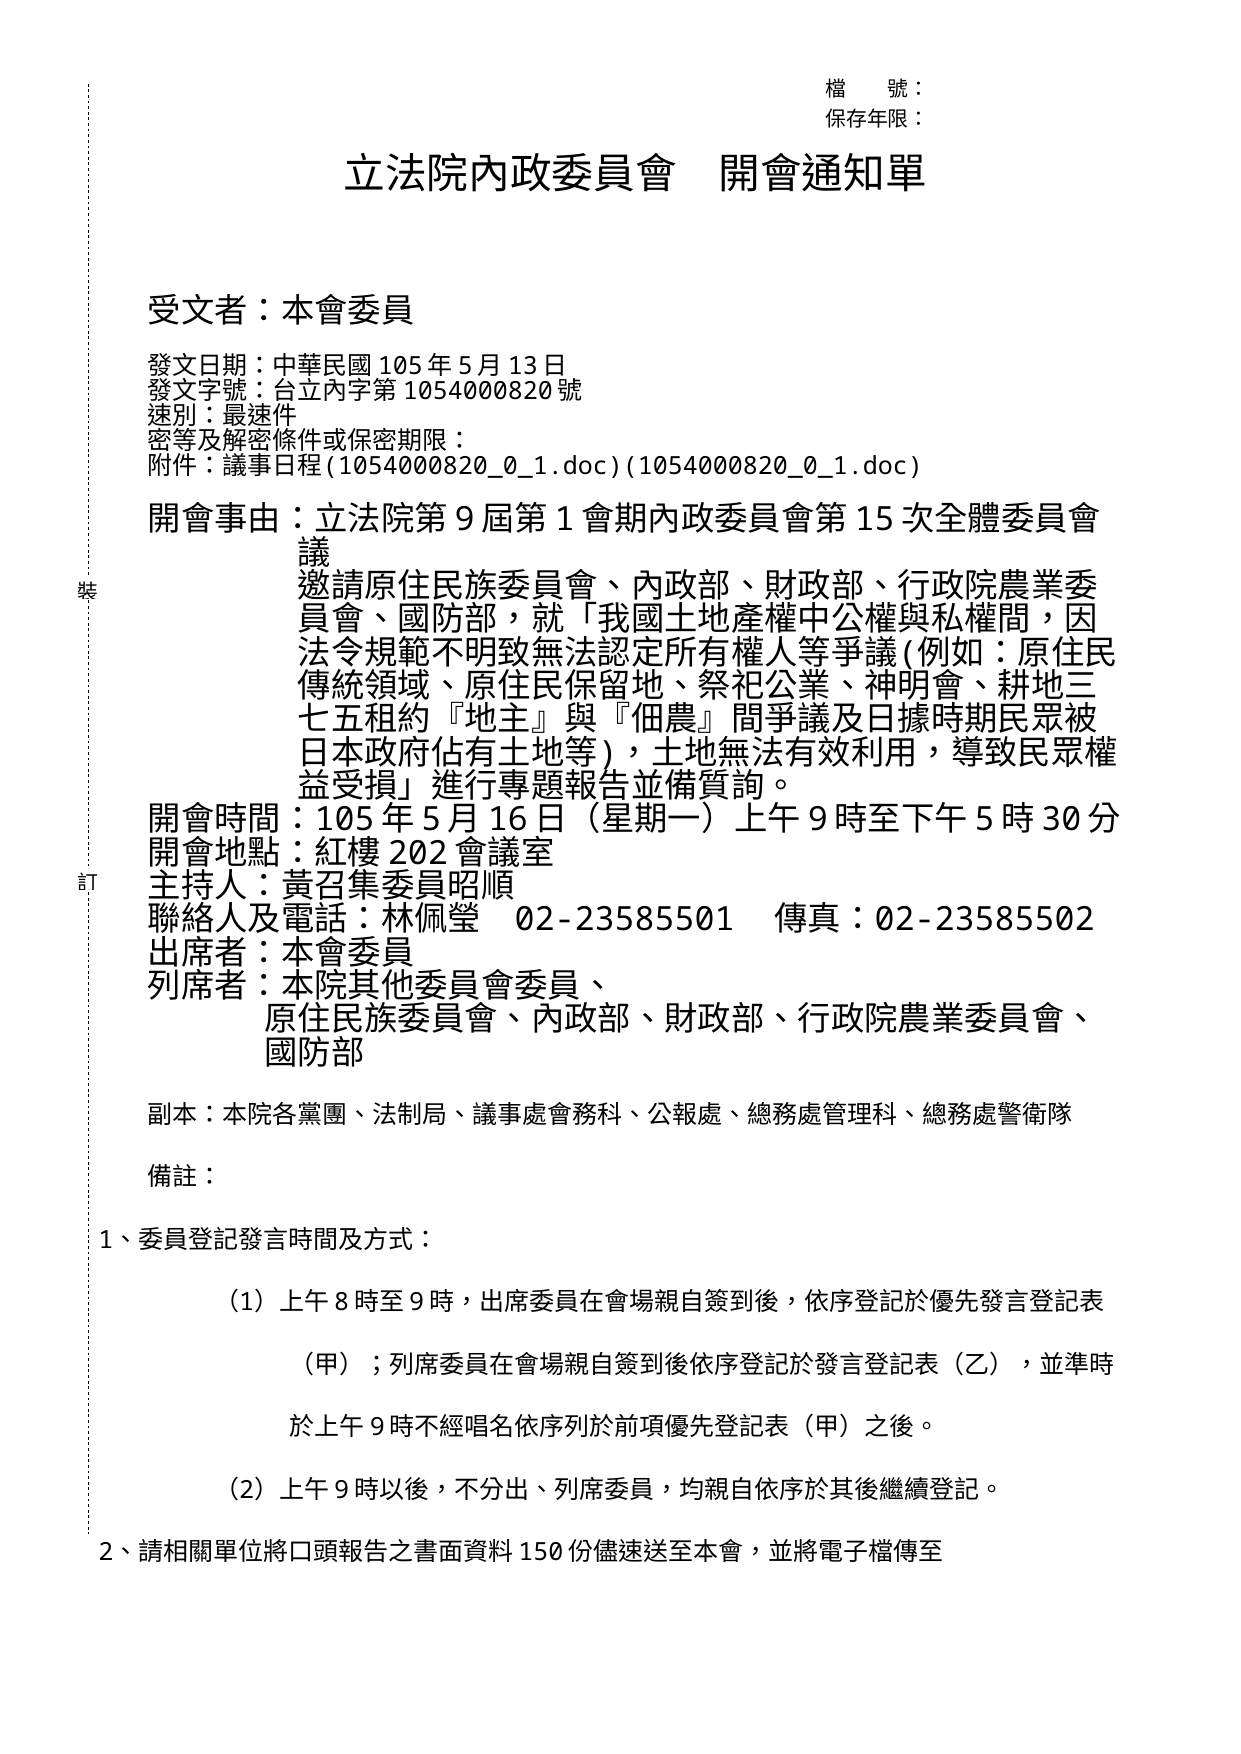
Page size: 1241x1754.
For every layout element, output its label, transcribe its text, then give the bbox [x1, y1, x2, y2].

text 列席者：本院其他委員會委員、 原住民族委員會、內政部、財政部、行政院農業委員會、國防部 [148, 971, 1122, 1071]
title [810, 64, 1085, 151]
text 開會地點：紅樓202會議室 [148, 837, 1122, 871]
text 發文字號：台立內字第1054000820號 [148, 379, 1122, 404]
text 密等及解密條件或保密期限： [148, 429, 1122, 454]
text 出席者：本會委員 [148, 937, 1122, 971]
text 副本：本院各黨團、法制局、議事處會務科、公報處、總務處管理科、總務處警衛隊 [148, 1071, 1122, 1133]
list 委員登記發言時間及方式： [98, 1196, 1122, 1258]
text 開會事由：立法院第9屆第1會期內政委員會第15次全體委員會議 邀請原住民族委員會、內政部、財政部、行政院農業委員會、國防部，就「我國土地產權中公權與私權間，因法令規範不明致無法認定所有權人等爭議(例如：原住民傳統領域、原住民保留地、祭祀公業、神明會、耕地三七五租約『地主』與『佃農』間爭議及日據時期民眾被日本政府佔有土地等)，土地無法有效利用，導致民眾權益受損」進行專題報告並備質詢。 [148, 504, 1122, 804]
text 檔 號： [825, 72, 1070, 102]
list 上午9時以後，不分出、列席委員，均親自依序於其後繼續登記。 [214, 1446, 1122, 1508]
text 主持人：黃召集委員昭順 [148, 871, 1122, 904]
text 速別：最速件 [148, 404, 1122, 429]
title 立法院內政委員會 開會通知單 [148, 158, 1122, 233]
text 聯絡人及電話：林佩瑩 02-23585501 傳真：02-23585502 [148, 904, 1122, 937]
text 附件：議事日程(1054000820_0_1.doc)(1054000820_0_1.doc) [148, 454, 1122, 479]
list 上午8時至9時，出席委員在會場親自簽到後，依序登記於優先發言登記表（甲）；列席委員在會場親自簽到後依序登記於發言登記表（乙），並準時於上午9時不經唱名依序列於前項優先登記表（甲）之後。 [214, 1258, 1122, 1446]
text 發文日期：中華民國105年5月13日 [148, 354, 1122, 379]
text 備註： [148, 1133, 1122, 1196]
text 保存年限： [825, 102, 1070, 132]
text 受文者：本會委員 [148, 296, 1122, 329]
list 請相關單位將口頭報告之書面資料150份儘速送至本會，並將電子檔傳至 [98, 1508, 1122, 1571]
text 開會時間：105年5月16日（星期一）上午9時至下午5時30分 [148, 804, 1122, 837]
